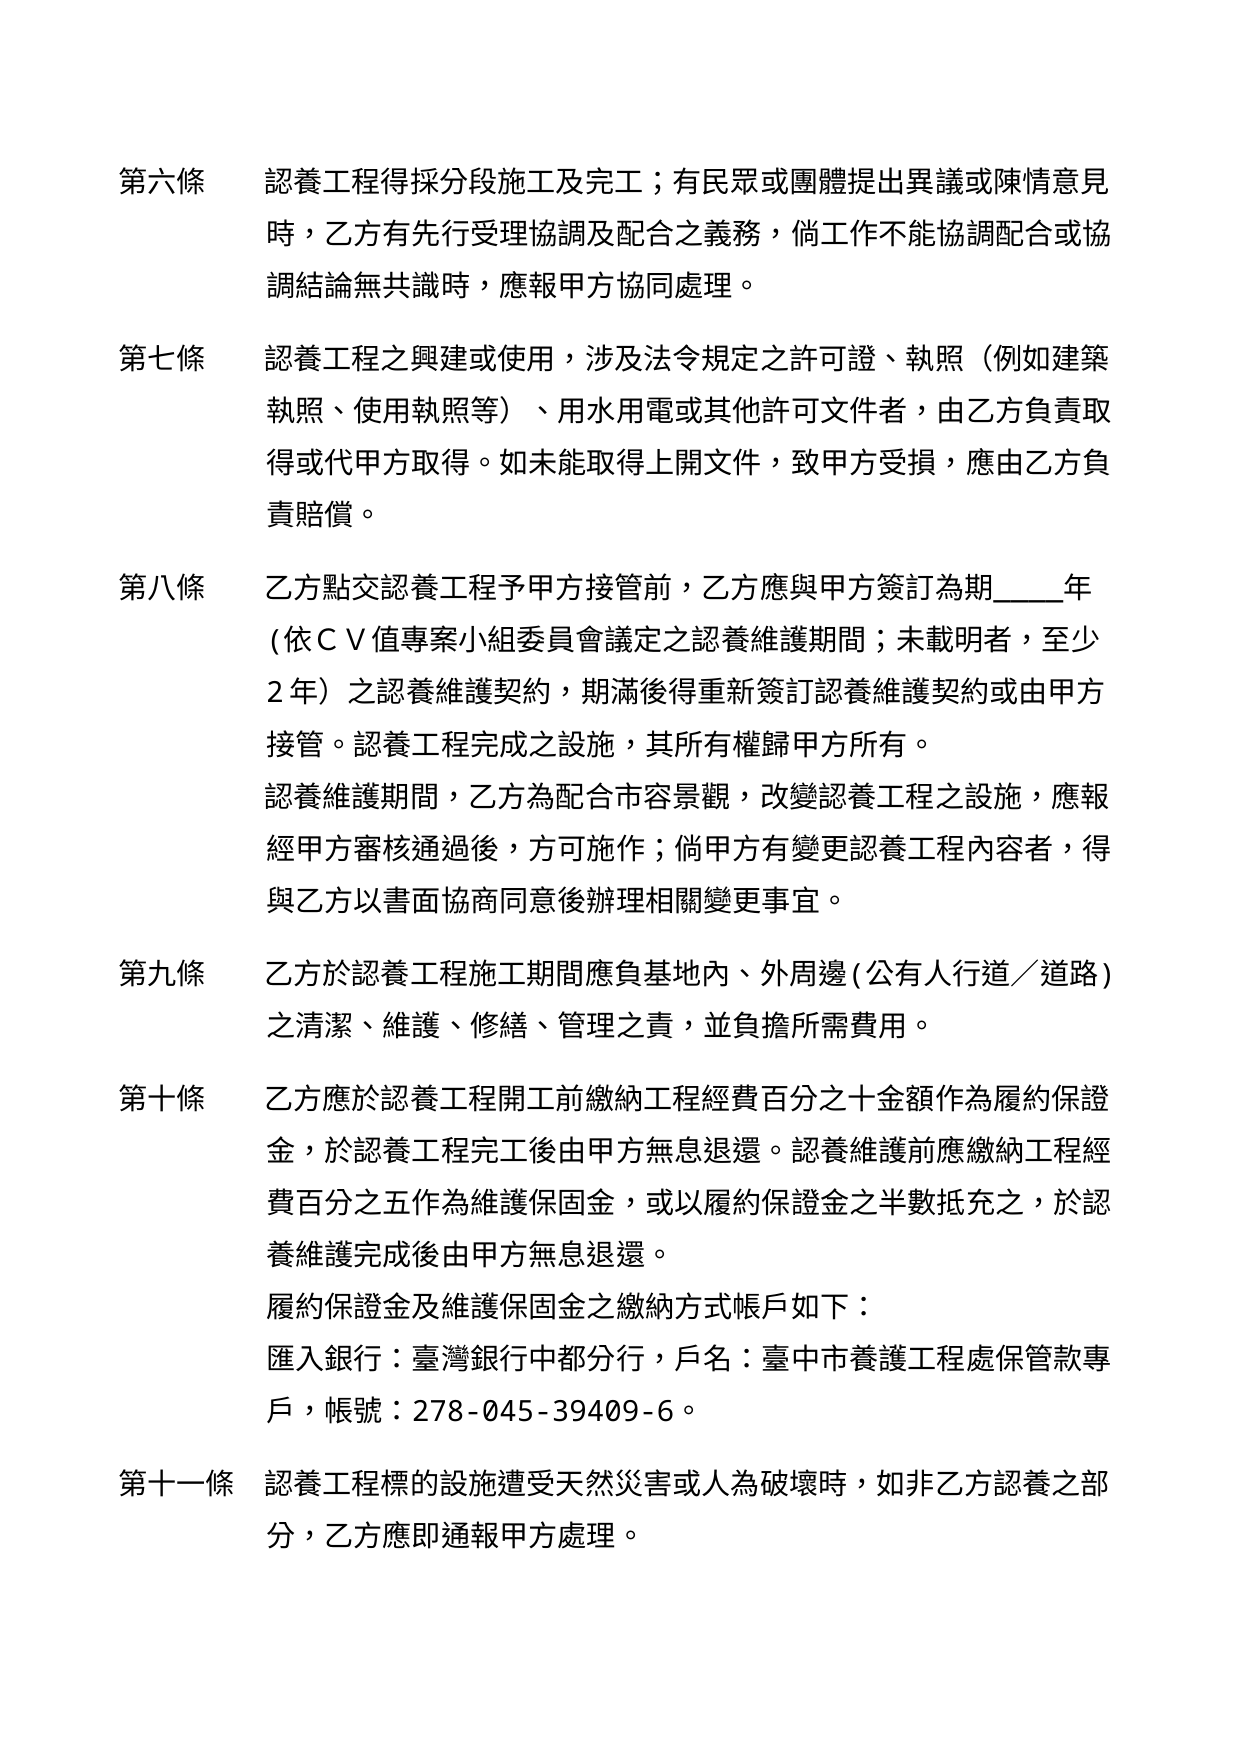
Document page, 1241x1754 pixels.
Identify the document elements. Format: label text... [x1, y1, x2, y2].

text 第十條 乙方應於認養工程開工前繳納工程經費百分之十金額作為履約保證金，於認養工程完工後由甲方無息退還。認養維護前應繳納工程經費百分之五作為維護保固金，或以履約保證金之半數抵充之，於認養維護完成後由甲方無息退還。 履約保證金及維護保固金之繳納方式帳戶如下： 匯入銀行：臺灣銀行中都分行，戶名：臺中市養護工程處保管款專戶，帳號：278-045-39409-6。 [118, 1067, 1122, 1432]
text 認養維護期間，乙方為配合市容景觀，改變認養工程之設施，應報經甲方審核通過後，方可施作；倘甲方有變更認養工程內容者，得與乙方以書面協商同意後辦理相關變更事宜。 [118, 765, 1122, 922]
text 第六條 認養工程得採分段施工及完工；有民眾或團體提出異議或陳情意見時，乙方有先行受理協調及配合之義務，倘工作不能協調配合或協調結論無共識時，應報甲方協同處理。 [118, 151, 1122, 307]
text 第七條 認養工程之興建或使用，涉及法令規定之許可證、執照（例如建築執照、使用執照等）、用水用電或其他許可文件者，由乙方負責取得或代甲方取得。如未能取得上開文件，致甲方受損，應由乙方負責賠償。 [118, 328, 1122, 536]
text 第十一條 認養工程標的設施遭受天然災害或人為破壞時，如非乙方認養之部分，乙方應即通報甲方處理。 [118, 1453, 1122, 1557]
text 第八條 乙方點交認養工程予甲方接管前，乙方應與甲方簽訂為期____年(依ＣＶ值專案小組委員會議定之認養維護期間；未載明者，至少2年）之認養維護契約，期滿後得重新簽訂認養維護契約或由甲方接管。認養工程完成之設施，其所有權歸甲方所有。 [118, 557, 1122, 765]
text 第九條 乙方於認養工程施工期間應負基地內、外周邊(公有人行道／道路) 之清潔、維護、修繕、管理之責，並負擔所需費用。 [118, 942, 1122, 1047]
